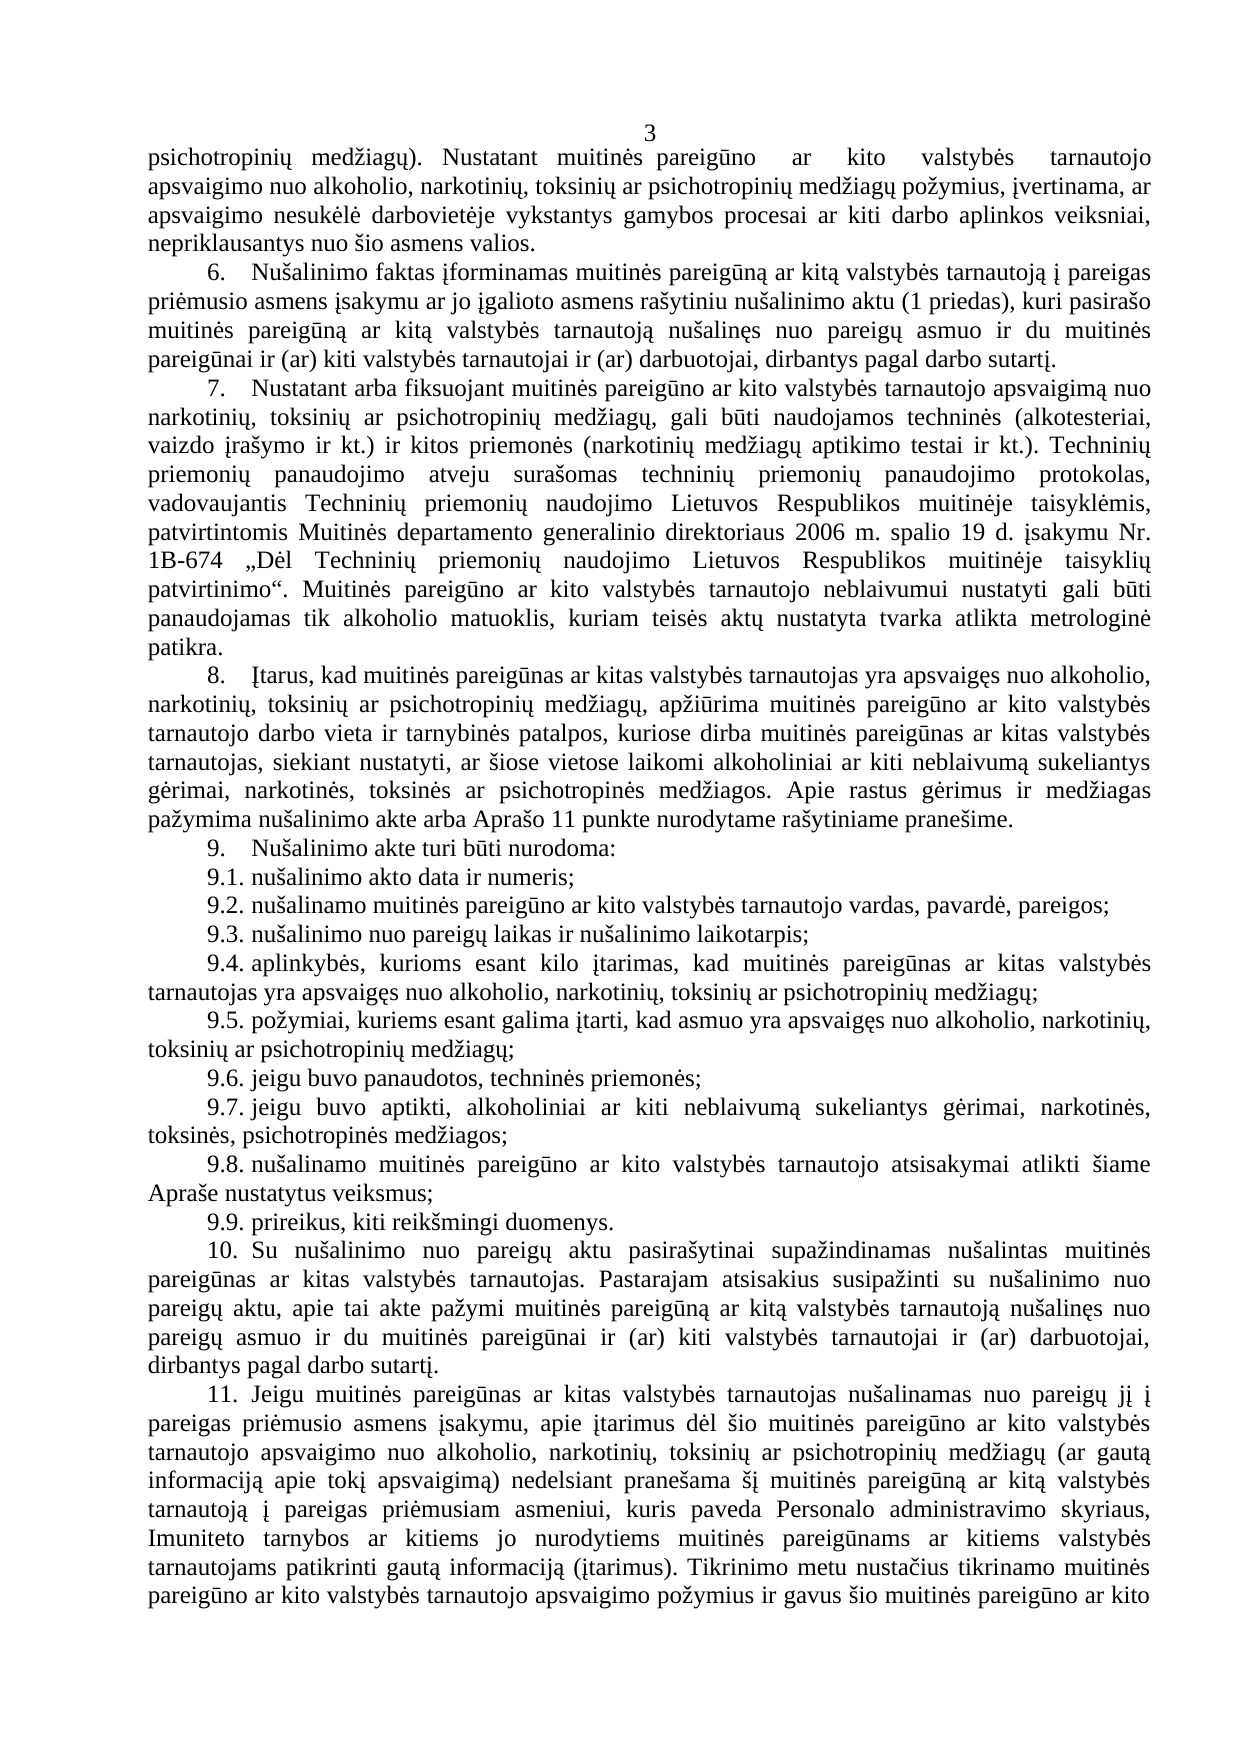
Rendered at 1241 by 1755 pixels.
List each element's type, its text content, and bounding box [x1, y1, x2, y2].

text 9.5. požymiai, kuriems esant galima įtarti, kad asmuo yra apsvaigęs nuo alkoholio, narkotinių, toksinių ar psichotropinių medžiagų; [148, 1005, 1152, 1063]
text 9.7. jeigu buvo aptikti, alkoholiniai ar kiti neblaivumą sukeliantys gėrimai, narkotinės, toksinės, psichotropinės medžiagos; [148, 1092, 1152, 1149]
text 9.9. prireikus, kiti reikšmingi duomenys. [148, 1207, 1152, 1235]
text 6. Nušalinimo faktas įforminamas muitinės pareigūną ar kitą valstybės tarnautoją į pareigas priėmusio asmens įsakymu ar jo įgalioto asmens rašytiniu nušalinimo aktu (1 priedas), kuri pasirašo muitinės pareigūną ar kitą valstybės tarnautoją nušalinęs nuo pareigų asmuo ir du muitinės pareigūnai ir (ar) kiti valstybės tarnautojai ir (ar) darbuotojai, dirbantys pagal darbo sutartį. [148, 257, 1152, 373]
text 8. Įtarus, kad muitinės pareigūnas ar kitas valstybės tarnautojas yra apsvaigęs nuo alkoholio, narkotinių, toksinių ar psichotropinių medžiagų, apžiūrima muitinės pareigūno ar kito valstybės tarnautojo darbo vieta ir tarnybinės patalpos, kuriose dirba muitinės pareigūnas ar kitas valstybės tarnautojas, siekiant nustatyti, ar šiose vietose laikomi alkoholiniai ar kiti neblaivumą sukeliantys gėrimai, narkotinės, toksinės ar psichotropinės medžiagos. Apie rastus gėrimus ir medžiagas pažymima nušalinimo akte arba Aprašo 11 punkte nurodytame rašytiniame pranešime. [148, 660, 1152, 833]
text 11. Jeigu muitinės pareigūnas ar kitas valstybės tarnautojas nušalinamas nuo pareigų jį į pareigas priėmusio asmens įsakymu, apie įtarimus dėl šio muitinės pareigūno ar kito valstybės tarnautojo apsvaigimo nuo alkoholio, narkotinių, toksinių ar psichotropinių medžiagų (ar gautą informaciją apie tokį apsvaigimą) nedelsiant pranešama šį muitinės pareigūną ar kitą valstybės tarnautoją į pareigas priėmusiam asmeniui, kuris paveda Personalo administravimo skyriaus, Imuniteto tarnybos ar kitiems jo nurodytiems muitinės pareigūnams ar kitiems valstybės tarnautojams patikrinti gautą informaciją (įtarimus). Tikrinimo metu nustačius tikrinamo muitinės pareigūno ar kito valstybės tarnautojo apsvaigimo požymius ir gavus šio muitinės pareigūno ar kito [148, 1379, 1152, 1609]
text 9.8. nušalinamo muitinės pareigūno ar kito valstybės tarnautojo atsisakymai atlikti šiame Apraše nustatytus veiksmus; [148, 1149, 1152, 1207]
text psichotropinių medžiagų). Nustatant muitinės pareigūno ar kito valstybės tarnautojo apsvaigimo nuo alkoholio, narkotinių, toksinių ar psichotropinių medžiagų požymius, įvertinama, ar apsvaigimo nesukėlė darbovietėje vykstantys gamybos procesai ar kiti darbo aplinkos veiksniai, nepriklausantys nuo šio asmens valios. [148, 142, 1152, 257]
text 10. Su nušalinimo nuo pareigų aktu pasirašytinai supažindinamas nušalintas muitinės pareigūnas ar kitas valstybės tarnautojas. Pastarajam atsisakius susipažinti su nušalinimo nuo pareigų aktu, apie tai akte pažymi muitinės pareigūną ar kitą valstybės tarnautoją nušalinęs nuo pareigų asmuo ir du muitinės pareigūnai ir (ar) kiti valstybės tarnautojai ir (ar) darbuotojai, dirbantys pagal darbo sutartį. [148, 1235, 1152, 1379]
text 9. Nušalinimo akte turi būti nurodoma: [148, 833, 1152, 862]
text 9.6. jeigu buvo panaudotos, techninės priemonės; [148, 1063, 1152, 1092]
text 9.2. nušalinamo muitinės pareigūno ar kito valstybės tarnautojo vardas, pavardė, pareigos; [148, 890, 1152, 919]
text 9.1. nušalinimo akto data ir numeris; [148, 862, 1152, 890]
text 7. Nustatant arba fiksuojant muitinės pareigūno ar kito valstybės tarnautojo apsvaigimą nuo narkotinių, toksinių ar psichotropinių medžiagų, gali būti naudojamos techninės (alkotesteriai, vaizdo įrašymo ir kt.) ir kitos priemonės (narkotinių medžiagų aptikimo testai ir kt.). Techninių priemonių panaudojimo atveju surašomas techninių priemonių panaudojimo protokolas, vadovaujantis Techninių priemonių naudojimo Lietuvos Respublikos muitinėje taisyklėmis, patvirtintomis Muitinės departamento generalinio direktoriaus 2006 m. spalio 19 d. įsakymu Nr. 1B-674 „Dėl Techninių priemonių naudojimo Lietuvos Respublikos muitinėje taisyklių patvirtinimo“. Muitinės pareigūno ar kito valstybės tarnautojo neblaivumui nustatyti gali būti panaudojamas tik alkoholio matuoklis, kuriam teisės aktų nustatyta tvarka atlikta metrologinė patikra. [148, 373, 1152, 660]
text 9.4. aplinkybės, kurioms esant kilo įtarimas, kad muitinės pareigūnas ar kitas valstybės tarnautojas yra apsvaigęs nuo alkoholio, narkotinių, toksinių ar psichotropinių medžiagų; [148, 948, 1152, 1005]
text 9.3. nušalinimo nuo pareigų laikas ir nušalinimo laikotarpis; [148, 919, 1152, 948]
